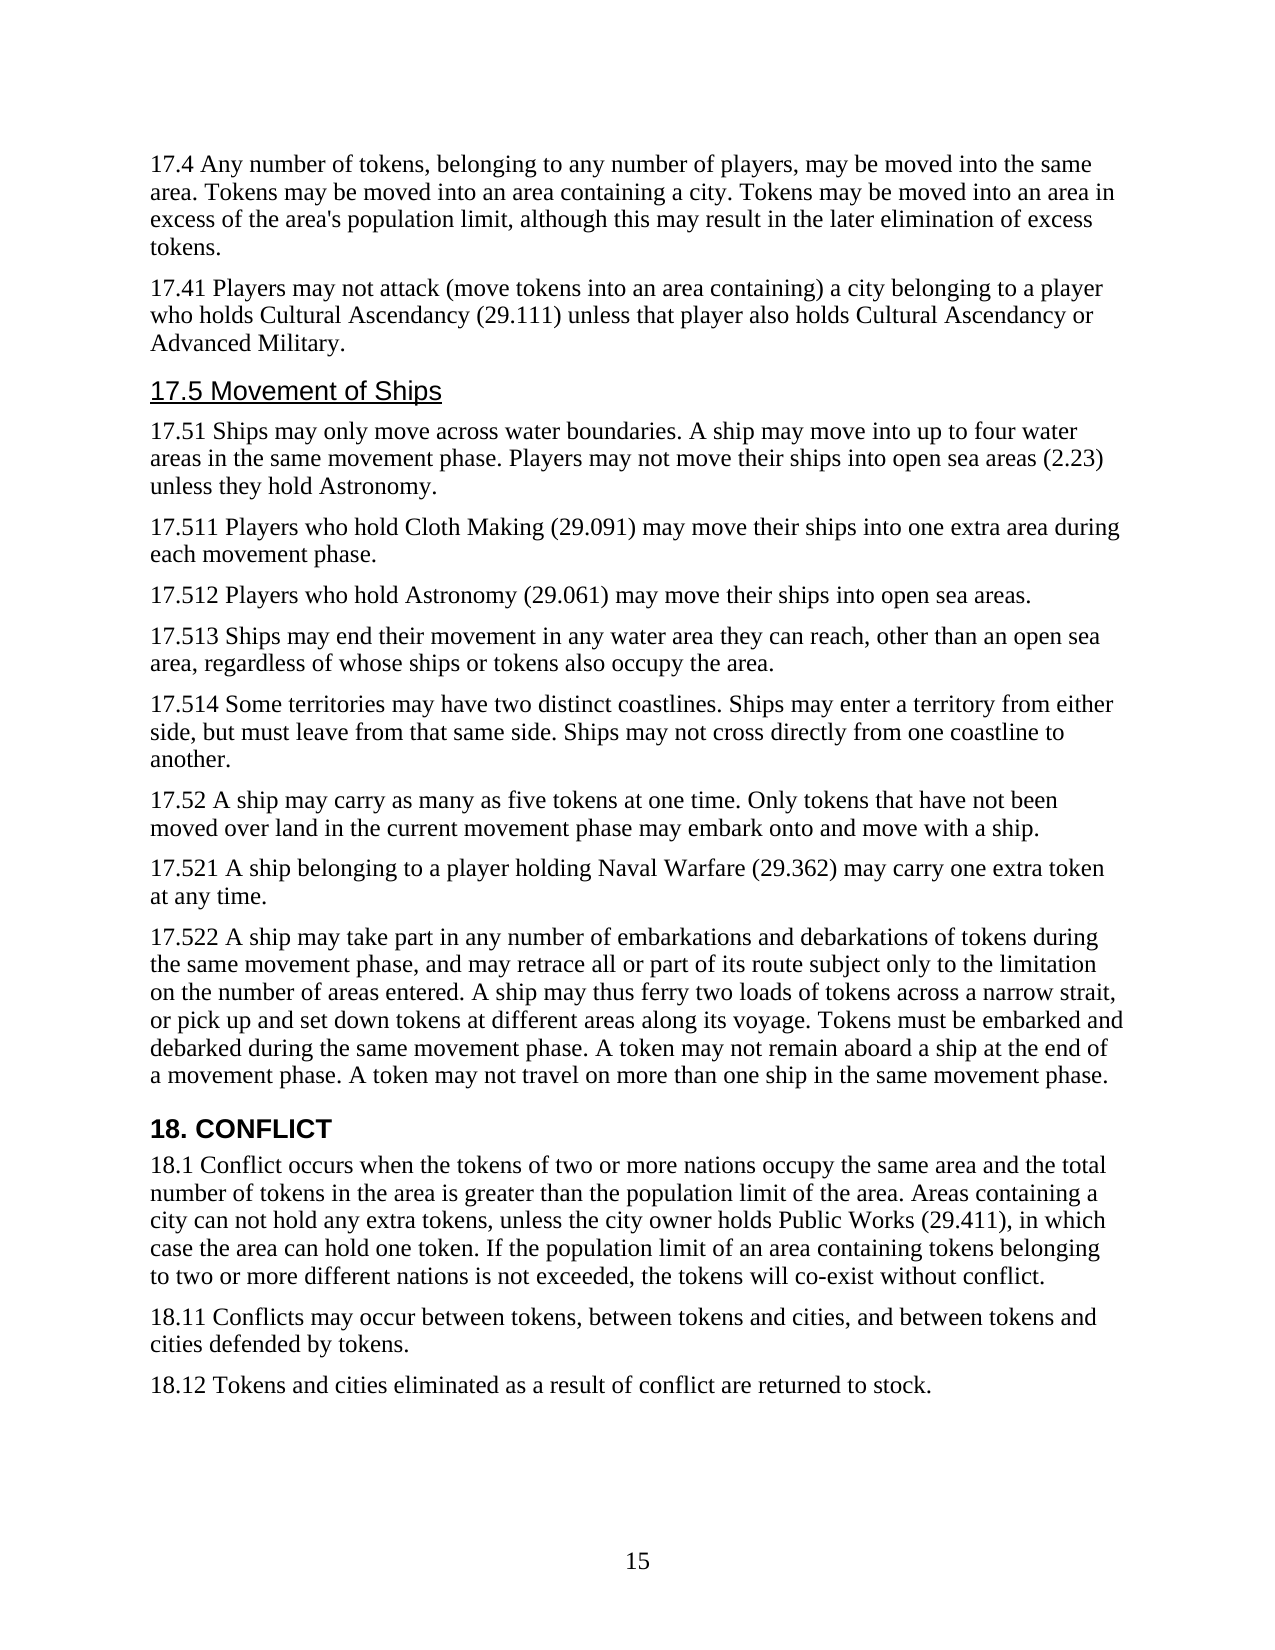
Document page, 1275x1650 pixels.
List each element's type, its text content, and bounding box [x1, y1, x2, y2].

text 17.511 Players who hold Cloth Making (29.091) may move their ships into one extra area during each movement phase. [150, 513, 1125, 568]
text 17.513 Ships may end their movement in any water area they can reach, other than an open sea area, regardless of whose ships or tokens also occupy the area. [150, 622, 1125, 677]
text 17.521 A ship belonging to a player holding Naval Warfare (29.362) may carry one extra token at any time. [150, 854, 1125, 910]
text 17.41 Players may not attack (move tokens into an area containing) a city belonging to a player who holds Cultural Ascendancy (29.111) unless that player also holds Cultural Ascendancy or Advanced Military. [150, 274, 1125, 357]
text 18.1 Conflict occurs when the tokens of two or more nations occupy the same area and the total number of tokens in the area is greater than the population limit of the area. Areas containing a city can not hold any extra tokens, unless the city owner holds Public Works (29.411), in which case the area can hold one token. If the population limit of an area containing tokens belonging to two or more different nations is not exceeded, the tokens will co-exist without conflict. [150, 1151, 1125, 1290]
subtitle 17.5 Movement of Ships [150, 376, 1125, 406]
subtitle 18. Conflict [150, 1114, 1125, 1145]
text 17.52 A ship may carry as many as five tokens at one time. Only tokens that have not been moved over land in the current movement phase may embark onto and move with a ship. [150, 786, 1125, 842]
text 17.514 Some territories may have two distinct coastlines. Ships may enter a territory from either side, but must leave from that same side. Ships may not cross directly from one coastline to another. [150, 690, 1125, 773]
text 17.4 Any number of tokens, belonging to any number of players, may be moved into the same area. Tokens may be moved into an area containing a city. Tokens may be moved into an area in excess of the area's population limit, although this may result in the later elimination of excess tokens. [150, 150, 1125, 261]
text 18.11 Conflicts may occur between tokens, between tokens and cities, and between tokens and cities defended by tokens. [150, 1303, 1125, 1358]
text 17.522 A ship may take part in any number of embarkations and debarkations of tokens during the same movement phase, and may retrace all or part of its route subject only to the limitation on the number of areas entered. A ship may thus ferry two loads of tokens across a narrow strait, or pick up and set down tokens at different areas along its voyage. Tokens must be embarked and debarked during the same movement phase. A token may not remain aboard a ship at the end of a movement phase. A token may not travel on more than one ship in the same movement phase. [150, 923, 1125, 1089]
text 17.512 Players who hold Astronomy (29.061) may move their ships into open sea areas. [150, 581, 1125, 609]
text 18.12 Tokens and cities eliminated as a result of conflict are returned to stock. [150, 1371, 1125, 1399]
text 17.51 Ships may only move across water boundaries. A ship may move into up to four water areas in the same movement phase. Players may not move their ships into open sea areas (2.23) unless they hold Astronomy. [150, 417, 1125, 500]
